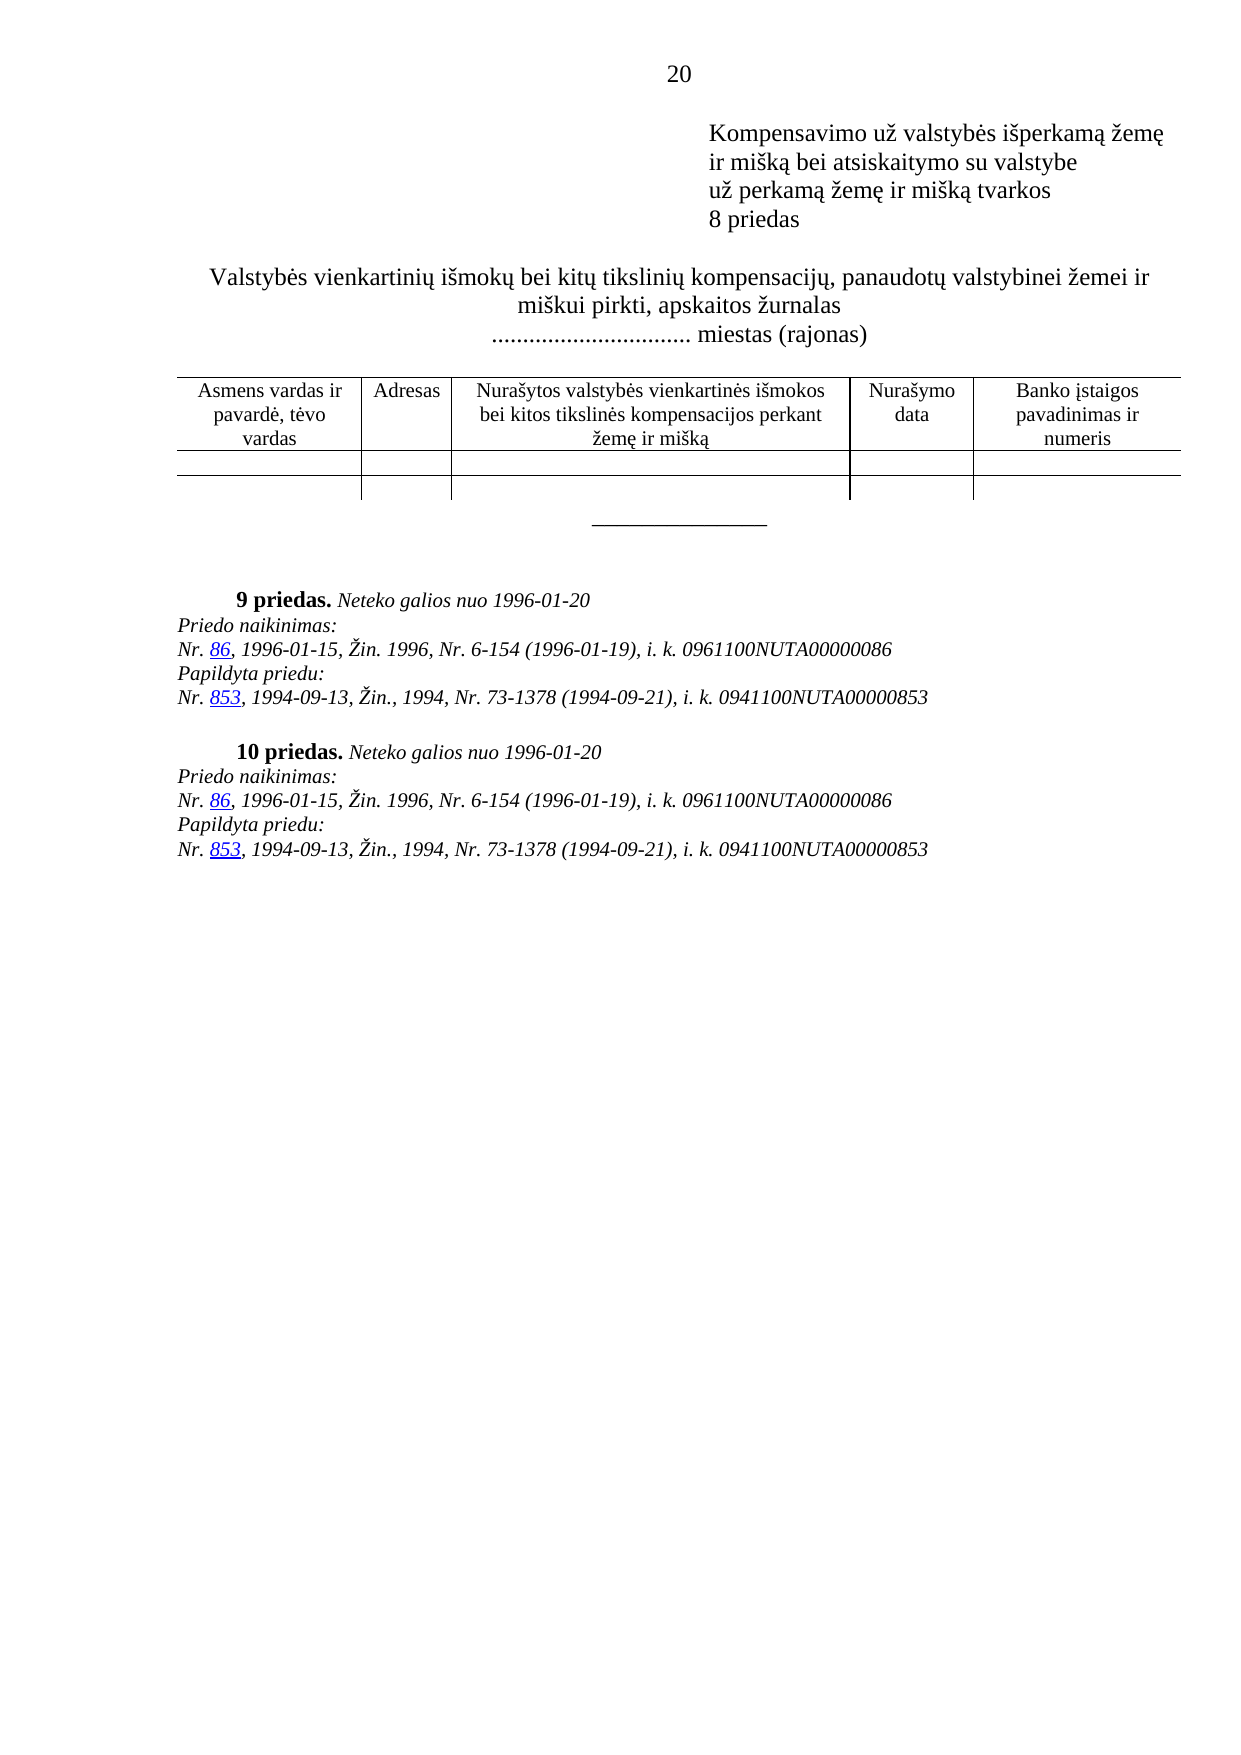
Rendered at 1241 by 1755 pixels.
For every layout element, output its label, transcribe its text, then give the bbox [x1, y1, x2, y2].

table_cell [974, 451, 1181, 475]
table_header Nurašymo data [851, 378, 973, 450]
text Nr. 853, 1994-09-13, Žin., 1994, Nr. 73-1378 (1994-09-21), i. k. 0941100NUTA00000853 [177, 685, 1181, 709]
text ______________ [177, 500, 1181, 529]
table_header Asmens vardas ir pavardė, tėvo vardas [177, 378, 361, 450]
text ................................ miestas (rajonas) [177, 319, 1181, 348]
text Kompensavimo už valstybės išperkamą žemę [709, 118, 1181, 147]
text ir mišką bei atsiskaitymo su valstybe [177, 147, 1181, 176]
table_cell [452, 476, 849, 500]
text 10 priedas. Neteko galios nuo 1996-01-20 [177, 738, 1181, 764]
text Valstybės vienkartinių išmokų bei kitų tikslinių kompensacijų, panaudotų valstybinei žemei ir miškui pirkti, apskaitos žurnalas [177, 262, 1181, 319]
table_cell [974, 476, 1181, 500]
text 9 priedas. Neteko galios nuo 1996-01-20 [177, 587, 1181, 613]
table_header Nurašytos valstybės vienkartinės išmokos bei kitos tikslinės kompensacijos perkant žemę ir mišką [452, 378, 849, 450]
text Papildyta priedu: [177, 661, 1181, 685]
table_header Banko įstaigos pavadinimas ir numeris [974, 378, 1181, 450]
text Papildyta priedu: [177, 812, 1181, 836]
table_cell [177, 476, 361, 500]
table_header Adresas [362, 378, 451, 450]
table_cell [452, 451, 849, 475]
table_cell [362, 476, 451, 500]
text Nr. 853, 1994-09-13, Žin., 1994, Nr. 73-1378 (1994-09-21), i. k. 0941100NUTA00000853 [177, 836, 1181, 861]
text už perkamą žemę ir mišką tvarkos [177, 176, 1181, 204]
text 8 priedas [177, 204, 1181, 233]
table_cell [851, 476, 973, 500]
text Priedo naikinimas: [177, 613, 1181, 637]
text Nr. 86, 1996-01-15, Žin. 1996, Nr. 6-154 (1996-01-19), i. k. 0961100NUTA00000086 [177, 788, 1181, 812]
text Priedo naikinimas: [177, 764, 1181, 788]
table_cell [177, 451, 361, 475]
table_cell [362, 451, 451, 475]
text Nr. 86, 1996-01-15, Žin. 1996, Nr. 6-154 (1996-01-19), i. k. 0961100NUTA00000086 [177, 637, 1181, 661]
table_cell [851, 451, 973, 475]
